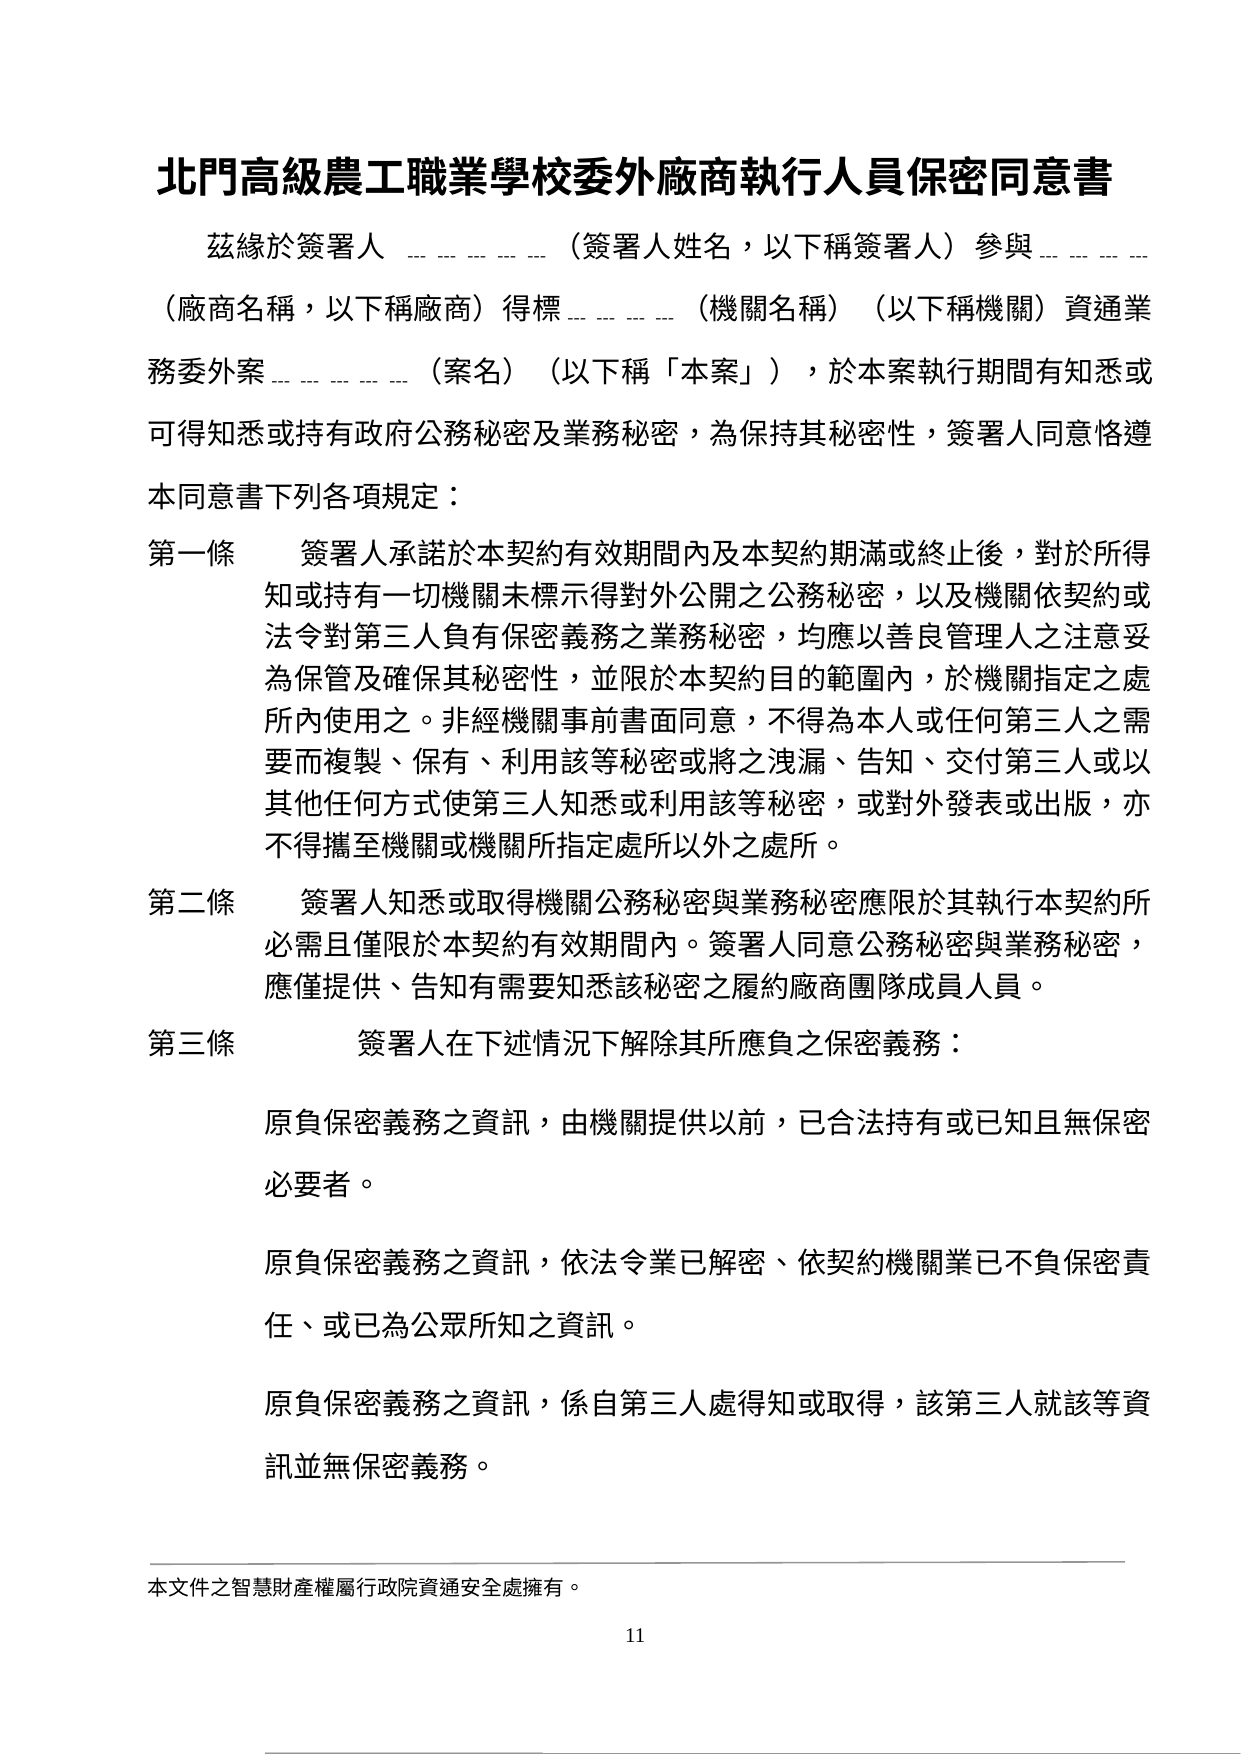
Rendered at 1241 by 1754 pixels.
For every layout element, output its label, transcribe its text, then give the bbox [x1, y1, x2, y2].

text 北門高級農工職業學校委外廠商執行人員保密同意書 [148, 132, 1122, 195]
text 茲緣於簽署人 ﹍﹍﹍﹍﹍（簽署人姓名，以下稱簽署人）參與﹍﹍﹍﹍（廠商名稱，以下稱廠商）得標﹍﹍﹍﹍（機關名稱）（以下稱機關）資通業務委外案﹍﹍﹍﹍﹍（案名）（以下稱「本案」），於本案執行期間有知悉或可得知悉或持有政府公務秘密及業務秘密，為保持其秘密性，簽署人同意恪遵本同意書下列各項規定： [148, 203, 1154, 515]
list 簽署人在下述情況下解除其所應負之保密義務： [148, 1021, 1154, 1063]
list 簽署人知悉或取得機關公務秘密與業務秘密應限於其執行本契約所必需且僅限於本契約有效期間內。簽署人同意公務秘密與業務秘密，應僅提供、告知有需要知悉該秘密之履約廠商團隊成員人員。 [148, 880, 1154, 1005]
list 簽署人承諾於本契約有效期間內及本契約期滿或終止後，對於所得知或持有一切機關未標示得對外公開之公務秘密，以及機關依契約或法令對第三人負有保密義務之業務秘密，均應以善良管理人之注意妥為保管及確保其秘密性，並限於本契約目的範圍內，於機關指定之處所內使用之。非經機關事前書面同意，不得為本人或任何第三人之需要而複製、保有、利用該等秘密或將之洩漏、告知、交付第三人或以其他任何方式使第三人知悉或利用該等秘密，或對外發表或出版，亦不得攜至機關或機關所指定處所以外之處所。 [148, 531, 1154, 864]
text 原負保密義務之資訊，依法令業已解密、依契約機關業已不負保密責任、或已為公眾所知之資訊。 [264, 1219, 1154, 1344]
text 原負保密義務之資訊，係自第三人處得知或取得，該第三人就該等資訊並無保密義務。 [264, 1360, 1154, 1485]
text 原負保密義務之資訊，由機關提供以前，已合法持有或已知且無保密必要者。 [264, 1079, 1154, 1204]
